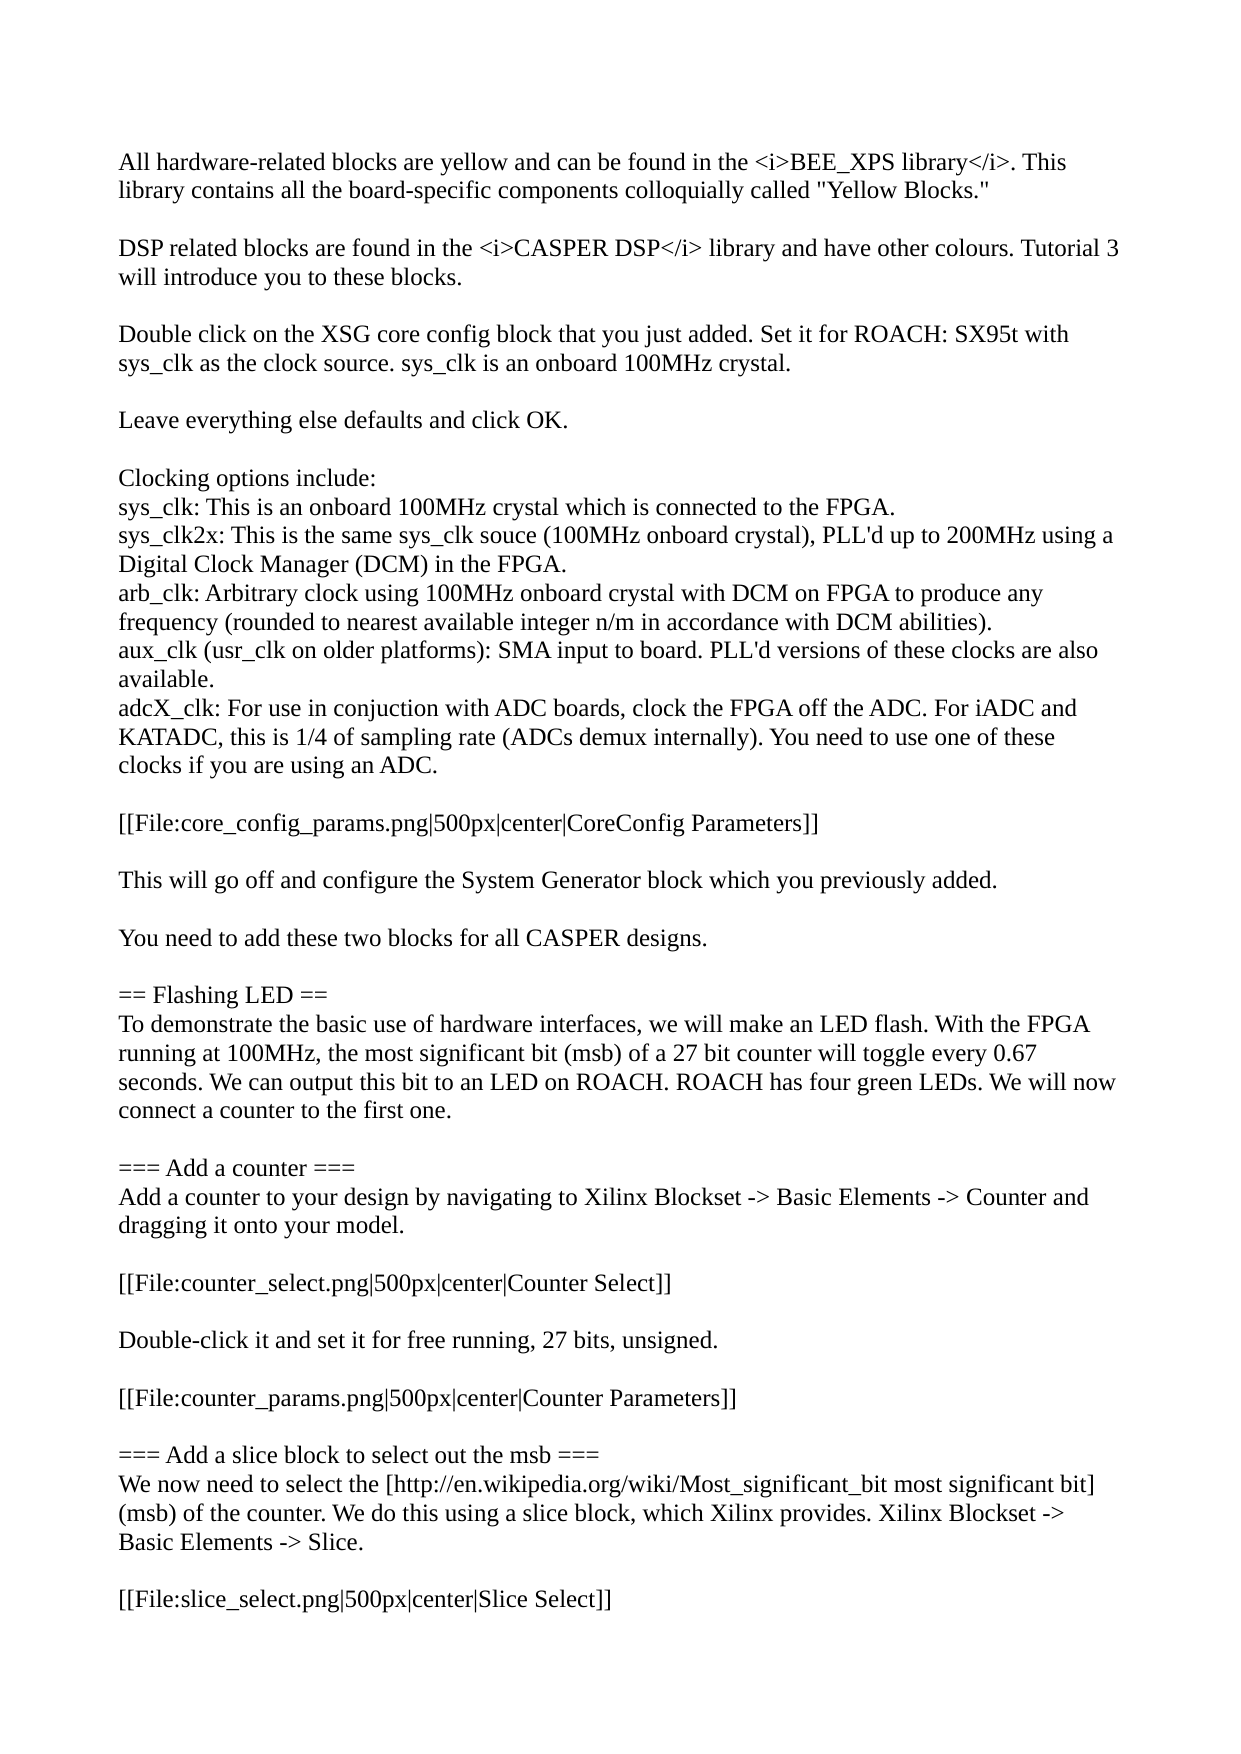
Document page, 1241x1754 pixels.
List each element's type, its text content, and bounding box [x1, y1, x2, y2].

text === Add a slice block to select out the msb === [118, 1441, 1122, 1469]
text You need to add these two blocks for all CASPER designs. [118, 923, 1122, 952]
text [[File:counter_params.png|500px|center|Counter Parameters]] [118, 1383, 1122, 1412]
text Double-click it and set it for free running, 27 bits, unsigned. [118, 1326, 1122, 1354]
text This will go off and configure the System Generator block which you previously added. [118, 866, 1122, 894]
text === Add a counter === [118, 1153, 1122, 1182]
text All hardware-related blocks are yellow and can be found in the <i>BEE_XPS library</i>. This library contains all the board-specific components colloquially called "Yellow Blocks." [118, 147, 1122, 204]
text [[File:core_config_params.png|500px|center|CoreConfig Parameters]] [118, 808, 1122, 837]
text aux_clk (usr_clk on older platforms): SMA input to board. PLL'd versions of these clocks are also available. [118, 636, 1122, 693]
text To demonstrate the basic use of hardware interfaces, we will make an LED flash. With the FPGA running at 100MHz, the most significant bit (msb) of a 27 bit counter will toggle every 0.67 seconds. We can output this bit to an LED on ROACH. ROACH has four green LEDs. We will now connect a counter to the first one. [118, 1009, 1122, 1124]
text sys_clk: This is an onboard 100MHz crystal which is connected to the FPGA. [118, 492, 1122, 521]
text We now need to select the [http://en.wikipedia.org/wiki/Most_significant_bit most significant bit] (msb) of the counter. We do this using a slice block, which Xilinx provides. Xilinx Blockset -> Basic Elements -> Slice. [118, 1469, 1122, 1556]
text DSP related blocks are found in the <i>CASPER DSP</i> library and have other colours. Tutorial 3 will introduce you to these blocks. [118, 233, 1122, 291]
text Double click on the XSG core config block that you just added. Set it for ROACH: SX95t with sys_clk as the clock source. sys_clk is an onboard 100MHz crystal. [118, 319, 1122, 377]
text adcX_clk: For use in conjuction with ADC boards, clock the FPGA off the ADC. For iADC and KATADC, this is 1/4 of sampling rate (ADCs demux internally). You need to use one of these clocks if you are using an ADC. [118, 693, 1122, 779]
text Add a counter to your design by navigating to Xilinx Blockset -> Basic Elements -> Counter and dragging it onto your model. [118, 1182, 1122, 1239]
text [[File:slice_select.png|500px|center|Slice Select]] [118, 1584, 1122, 1613]
text == Flashing LED == [118, 981, 1122, 1009]
text [[File:counter_select.png|500px|center|Counter Select]] [118, 1268, 1122, 1297]
text Clocking options include: [118, 463, 1122, 492]
text arb_clk: Arbitrary clock using 100MHz onboard crystal with DCM on FPGA to produce any frequency (rounded to nearest available integer n/m in accordance with DCM abilities). [118, 578, 1122, 636]
text Leave everything else defaults and click OK. [118, 406, 1122, 434]
text sys_clk2x: This is the same sys_clk souce (100MHz onboard crystal), PLL'd up to 200MHz using a Digital Clock Manager (DCM) in the FPGA. [118, 521, 1122, 578]
